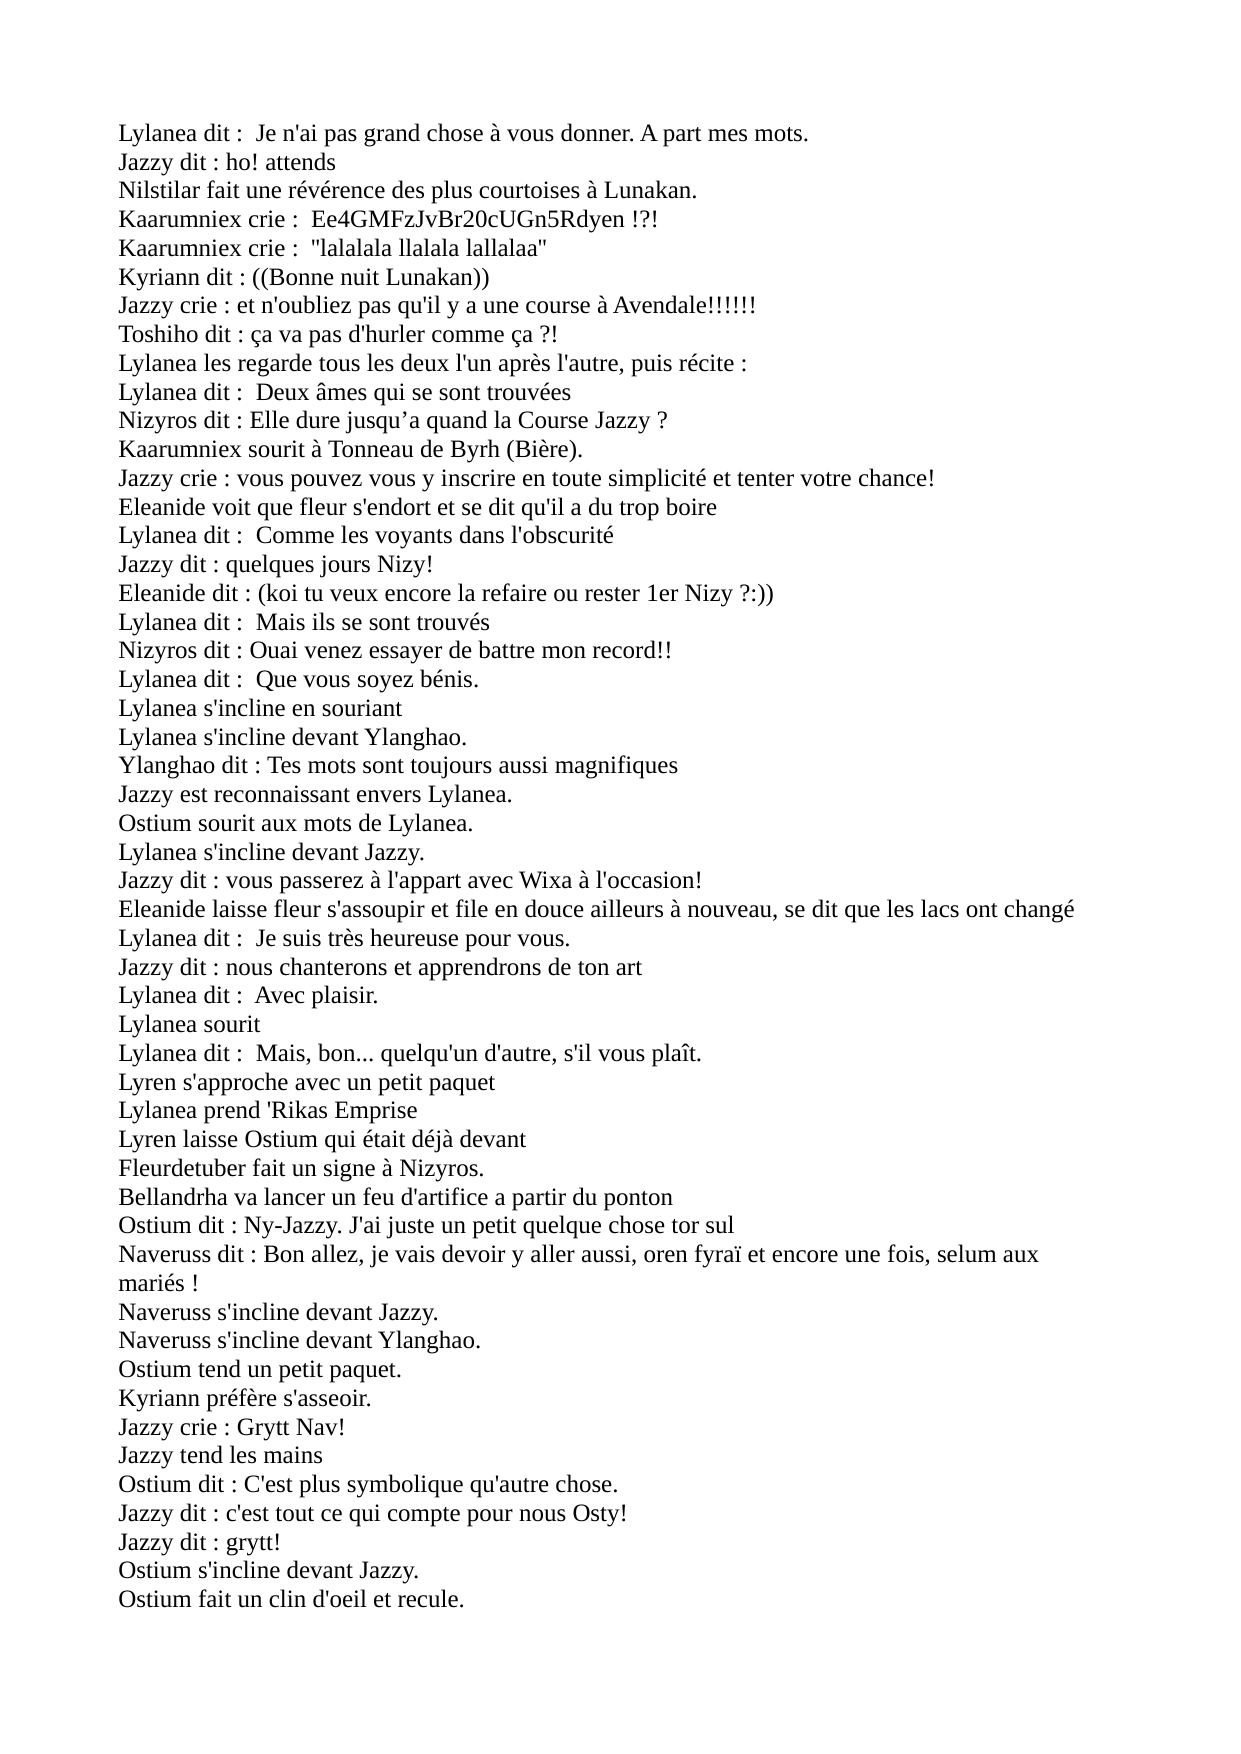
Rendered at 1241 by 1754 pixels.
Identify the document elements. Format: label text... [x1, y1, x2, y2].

text Ostium sourit aux mots de Lylanea. [118, 808, 1122, 837]
text Kyriann dit : ((Bonne nuit Lunakan)) [118, 262, 1122, 291]
text Jazzy crie : vous pouvez vous y inscrire en toute simplicité et tenter votre chance! [118, 463, 1122, 492]
text Jazzy dit : quelques jours Nizy! [118, 549, 1122, 578]
text Naveruss s'incline devant Jazzy. [118, 1297, 1122, 1326]
text Jazzy est reconnaissant envers Lylanea. [118, 779, 1122, 808]
text Ylanghao dit : Tes mots sont toujours aussi magnifiques [118, 751, 1122, 779]
text Eleanide dit : (koi tu veux encore la refaire ou rester 1er Nizy ?:)) [118, 578, 1122, 607]
text Lyren laisse Ostium qui était déjà devant [118, 1124, 1122, 1153]
text Lylanea dit : Je n'ai pas grand chose à vous donner. A part mes mots. [118, 118, 1122, 147]
text Lylanea s'incline en souriant [118, 693, 1122, 722]
text Nizyros dit : Elle dure jusqu’a quand la Course Jazzy ? [118, 406, 1122, 434]
text Lylanea dit : Mais, bon... quelqu'un d'autre, s'il vous plaît. [118, 1038, 1122, 1067]
text Naveruss dit : Bon allez, je vais devoir y aller aussi, oren fyraï et encore une fois, selum aux mariés ! [118, 1239, 1122, 1297]
text Jazzy dit : c'est tout ce qui compte pour nous Osty! [118, 1498, 1122, 1527]
text Kaarumniex crie : ''lalalala llalala lallalaa'' [118, 233, 1122, 262]
text Jazzy dit : vous passerez à l'appart avec Wixa à l'occasion! [118, 866, 1122, 894]
text Jazzy tend les mains [118, 1441, 1122, 1469]
text Ostium dit : Ny-Jazzy. J'ai juste un petit quelque chose tor sul [118, 1211, 1122, 1239]
text Ostium tend un petit paquet. [118, 1354, 1122, 1383]
text Jazzy crie : Grytt Nav! [118, 1412, 1122, 1441]
text Jazzy dit : ho! attends [118, 147, 1122, 176]
text Lylanea s'incline devant Jazzy. [118, 837, 1122, 866]
text Lylanea dit : Avec plaisir. [118, 981, 1122, 1009]
text Lylanea sourit [118, 1009, 1122, 1038]
text Ostium dit : C'est plus symbolique qu'autre chose. [118, 1469, 1122, 1498]
text Eleanide voit que fleur s'endort et se dit qu'il a du trop boire [118, 492, 1122, 521]
text Eleanide laisse fleur s'assoupir et file en douce ailleurs à nouveau, se dit que les lacs ont changé [118, 894, 1122, 923]
text Lylanea dit : Je suis très heureuse pour vous. [118, 923, 1122, 952]
text Lylanea dit : Mais ils se sont trouvés [118, 607, 1122, 636]
text Jazzy dit : nous chanterons et apprendrons de ton art [118, 952, 1122, 981]
text Fleurdetuber fait un signe à Nizyros. [118, 1153, 1122, 1182]
text Lyren s'approche avec un petit paquet [118, 1067, 1122, 1096]
text Kaarumniex sourit à Tonneau de Byrh (Bière). [118, 434, 1122, 463]
text Lylanea dit : Comme les voyants dans l'obscurité [118, 521, 1122, 549]
text Nizyros dit : Ouai venez essayer de battre mon record!! [118, 636, 1122, 664]
text Bellandrha va lancer un feu d'artifice a partir du ponton [118, 1182, 1122, 1211]
text Jazzy dit : grytt! [118, 1527, 1122, 1556]
text Jazzy crie : et n'oubliez pas qu'il y a une course à Avendale!!!!!! [118, 291, 1122, 319]
text Ostium s'incline devant Jazzy. [118, 1556, 1122, 1584]
text Lylanea les regarde tous les deux l'un après l'autre, puis récite : [118, 348, 1122, 377]
text Kyriann préfère s'asseoir. [118, 1383, 1122, 1412]
text Lylanea s'incline devant Ylanghao. [118, 722, 1122, 751]
text Naveruss s'incline devant Ylanghao. [118, 1326, 1122, 1354]
text Nilstilar fait une révérence des plus courtoises à Lunakan. [118, 176, 1122, 204]
text Toshiho dit : ça va pas d'hurler comme ça ?! [118, 319, 1122, 348]
text Ostium fait un clin d'oeil et recule. [118, 1584, 1122, 1613]
text Lylanea prend 'Rikas Emprise [118, 1096, 1122, 1124]
text Lylanea dit : Deux âmes qui se sont trouvées [118, 377, 1122, 406]
text Lylanea dit : Que vous soyez bénis. [118, 664, 1122, 693]
text Kaarumniex crie : Ee4GMFzJvBr20cUGn5Rdyen !?! [118, 204, 1122, 233]
